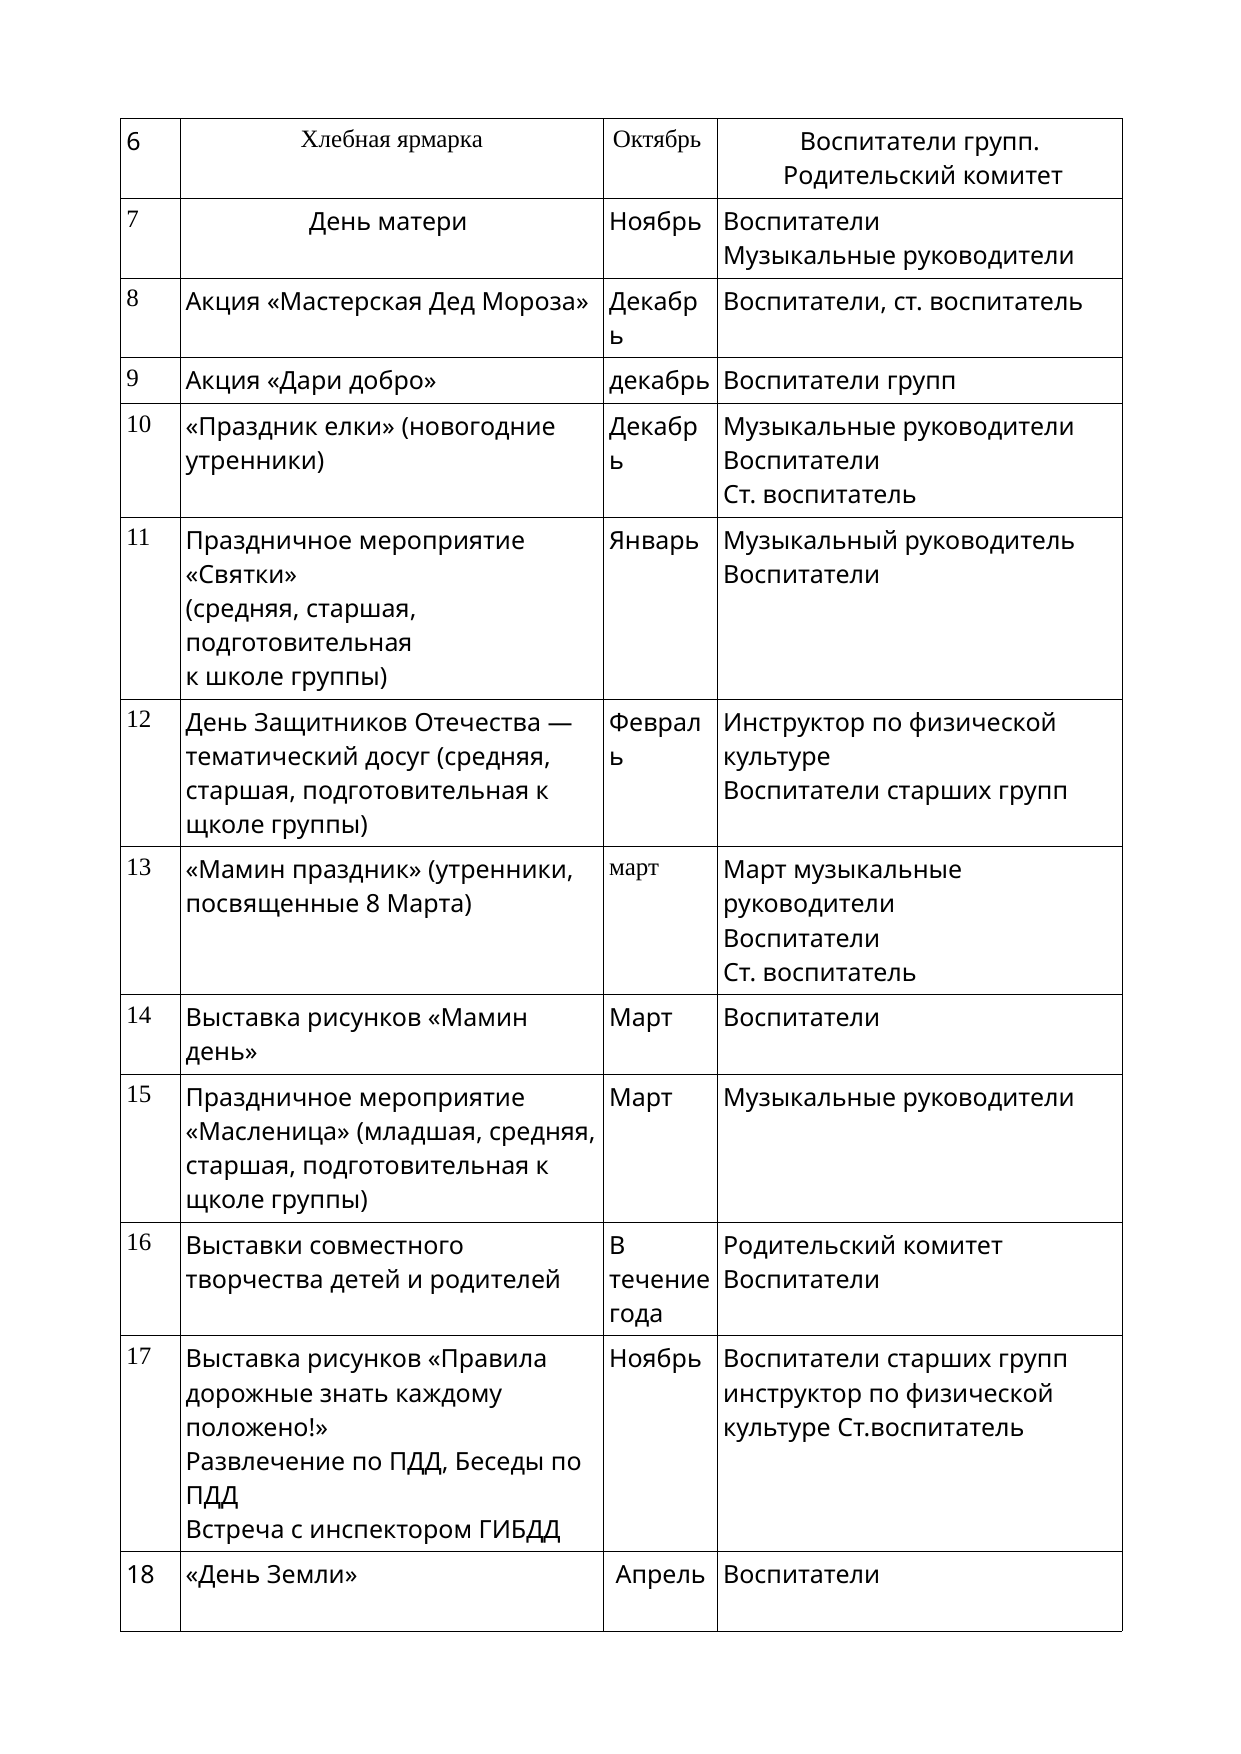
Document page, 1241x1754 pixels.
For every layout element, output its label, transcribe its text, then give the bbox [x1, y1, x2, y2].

table_cell Праздничное мероприятие «Святки» (средняя, старшая, подготовительная к школе группы) [181, 518, 603, 698]
table_cell День Защитников Отечества — тематический досуг (средняя, старшая, подготовительная к щколе группы) [181, 700, 603, 846]
table_cell Январь [604, 518, 717, 698]
table_cell 13 [121, 847, 180, 994]
table_cell Воспитатели Музыкальные руководители [718, 199, 1122, 277]
table_cell 16 [121, 1223, 180, 1335]
table_cell декабрь [604, 358, 717, 403]
table_cell «День Земли» [181, 1552, 603, 1631]
table_cell «Праздник елки» (новогодние утренники) [181, 404, 603, 517]
table_cell 10 [121, 404, 180, 517]
table_cell Акция «Дари добро» [181, 358, 603, 403]
table_cell 14 [121, 995, 180, 1074]
table_cell Март музыкальные руководители Воспитатели Ст. воспитатель [718, 847, 1122, 994]
table_cell «Мамин праздник» (утренники, посвященные 8 Марта) [181, 847, 603, 994]
table_cell Воспитатели, ст. воспитатель [718, 279, 1122, 357]
table_cell Декабрь [604, 404, 717, 517]
table_cell 7 [121, 199, 180, 277]
table_cell 12 [121, 700, 180, 846]
table_cell День матери [181, 199, 603, 277]
table_cell Воспитатели старших групп инструктор по физической культуре Ст.воспитатель [718, 1336, 1122, 1551]
table_cell Воспитатели [718, 1552, 1122, 1631]
table_cell Выставка рисунков «Правила дорожные знать каждому положено!» Развлечение по ПДД, Беседы по ПДД Встреча с инспектором ГИБДД [181, 1336, 603, 1551]
table_cell Март [604, 995, 717, 1074]
table_cell 6 [121, 119, 180, 198]
table_cell Октябрь [604, 119, 717, 198]
table_cell Воспитатели групп. Родительский комитет [718, 119, 1122, 198]
table_cell Хлебная ярмарка [181, 119, 603, 198]
table_cell Праздничное мероприятие «Масленица» (младшая, средняя, старшая, подготовительная к щколе группы) [181, 1075, 603, 1222]
table_cell Акция «Мастерская Дед Мороза» [181, 279, 603, 357]
table_cell Февраль [604, 700, 717, 846]
table_cell 11 [121, 518, 180, 698]
table_cell Инструктор по физической культуре Воспитатели старших групп [718, 700, 1122, 846]
table_cell 17 [121, 1336, 180, 1551]
table_cell Выставка рисунков «Мамин день» [181, 995, 603, 1074]
table_cell 8 [121, 279, 180, 357]
table_cell март [604, 847, 717, 994]
table_cell Ноябрь [604, 1336, 717, 1551]
table_cell Март [604, 1075, 717, 1222]
table_cell Музыкальные руководители [718, 1075, 1122, 1222]
table_cell Музыкальные руководители Воспитатели Ст. воспитатель [718, 404, 1122, 517]
table_cell В течение года [604, 1223, 717, 1335]
table_cell Родительский комитет Воспитатели [718, 1223, 1122, 1335]
table_cell Воспитатели групп [718, 358, 1122, 403]
table_cell Выставки совместного творчества детей и родителей [181, 1223, 603, 1335]
table_cell 18 [121, 1552, 180, 1631]
table_cell Декабрь [604, 279, 717, 357]
table_cell Музыкальный руководитель Воспитатели [718, 518, 1122, 698]
table_cell Ноябрь [604, 199, 717, 277]
table_cell Апрель [604, 1552, 717, 1631]
table_cell Воспитатели [718, 995, 1122, 1074]
table_cell 15 [121, 1075, 180, 1222]
table_cell 9 [121, 358, 180, 403]
